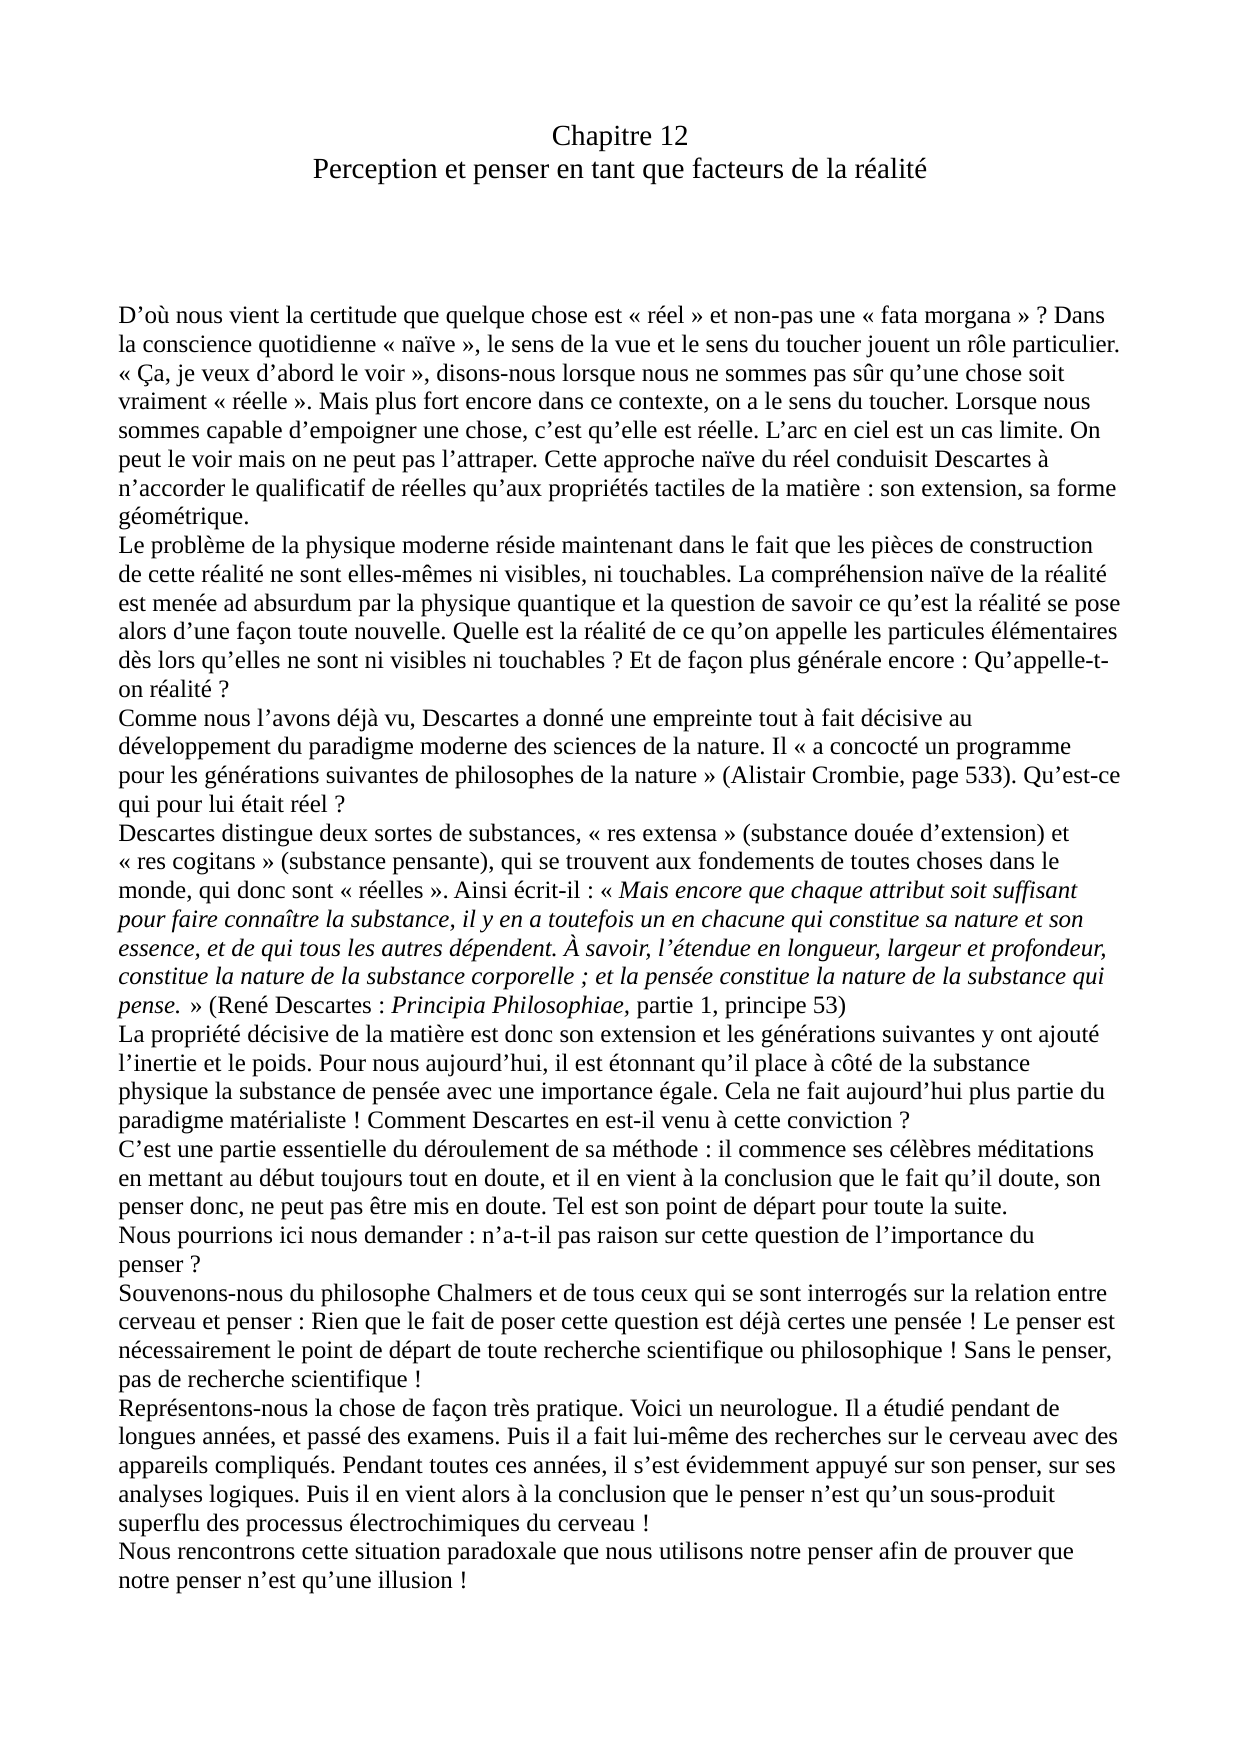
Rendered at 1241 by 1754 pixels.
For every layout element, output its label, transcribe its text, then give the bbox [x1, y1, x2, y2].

text La propriété décisive de la matière est donc son extension et les générations suivantes y ont ajouté l’inertie et le poids. Pour nous aujourd’hui, il est étonnant qu’il place à côté de la substance physique la substance de pensée avec une importance égale. Cela ne fait aujourd’hui plus partie du paradigme matérialiste ! Comment Descartes en est-il venu à cette conviction ? [118, 1019, 1122, 1134]
text Descartes distingue deux sortes de substances, « res extensa » (substance douée d’extension) et « res cogitans » (substance pensante), qui se trouvent aux fondements de toutes choses dans le monde, qui donc sont « réelles ». Ainsi écrit-il : « Mais encore que chaque attribut soit suffisant pour faire connaître la substance, il y en a toutefois un en chacune qui constitue sa nature et son essence, et de qui tous les autres dépendent. À savoir, l’étendue en longueur, largeur et profondeur, constitue la nature de la substance corporelle ; et la pensée constitue la nature de la substance qui pense. » (René Descartes : Principia Philosophiae, partie 1, principe 53) [118, 818, 1122, 1019]
text Représentons-nous la chose de façon très pratique. Voici un neurologue. Il a étudié pendant de longues années, et passé des examens. Puis il a fait lui-même des recherches sur le cerveau avec des appareils compliqués. Pendant toutes ces années, il s’est évidemment appuyé sur son penser, sur ses analyses logiques. Puis il en vient alors à la conclusion que le penser n’est qu’un sous-produit superflu des processus électrochimiques du cerveau ! [118, 1393, 1122, 1536]
text Perception et penser en tant que facteurs de la réalité [118, 152, 1122, 185]
text Nous pourrions ici nous demander : n’a-t-il pas raison sur cette question de l’importance du penser ? [118, 1220, 1122, 1278]
text C’est une partie essentielle du déroulement de sa méthode : il commence ses célèbres méditations en mettant au début toujours tout en doute, et il en vient à la conclusion que le fait qu’il doute, son penser donc, ne peut pas être mis en doute. Tel est son point de départ pour toute la suite. [118, 1134, 1122, 1220]
text D’où nous vient la certitude que quelque chose est « réel » et non-pas une « fata morgana » ? Dans la conscience quotidienne « naïve », le sens de la vue et le sens du toucher jouent un rôle particulier. « Ça, je veux d’abord le voir », disons-nous lorsque nous ne sommes pas sûr qu’une chose soit vraiment « réelle ». Mais plus fort encore dans ce contexte, on a le sens du toucher. Lorsque nous sommes capable d’empoigner une chose, c’est qu’elle est réelle. L’arc en ciel est un cas limite. On peut le voir mais on ne peut pas l’attraper. Cette approche naïve du réel conduisit Descartes à n’accorder le qualificatif de réelles qu’aux propriétés tactiles de la matière : son extension, sa forme géométrique. [118, 300, 1122, 530]
text Le problème de la physique moderne réside maintenant dans le fait que les pièces de construction de cette réalité ne sont elles-mêmes ni visibles, ni touchables. La compréhension naïve de la réalité est menée ad absurdum par la physique quantique et la question de savoir ce qu’est la réalité se pose alors d’une façon toute nouvelle. Quelle est la réalité de ce qu’on appelle les particules élémentaires dès lors qu’elles ne sont ni visibles ni touchables ? Et de façon plus générale encore : Qu’appelle-t-on réalité ? [118, 530, 1122, 703]
text Comme nous l’avons déjà vu, Descartes a donné une empreinte tout à fait décisive au développement du paradigme moderne des sciences de la nature. Il « a concocté un programme pour les générations suivantes de philosophes de la nature » (Alistair Crombie, page 533). Qu’est-ce qui pour lui était réel ? [118, 703, 1122, 818]
text Nous rencontrons cette situation paradoxale que nous utilisons notre penser afin de prouver que notre penser n’est qu’une illusion ! [118, 1536, 1122, 1594]
text Chapitre 12 [118, 118, 1122, 152]
text Souvenons-nous du philosophe Chalmers et de tous ceux qui se sont interrogés sur la relation entre cerveau et penser : Rien que le fait de poser cette question est déjà certes une pensée ! Le penser est nécessairement le point de départ de toute recherche scientifique ou philosophique ! Sans le penser, pas de recherche scientifique ! [118, 1278, 1122, 1393]
